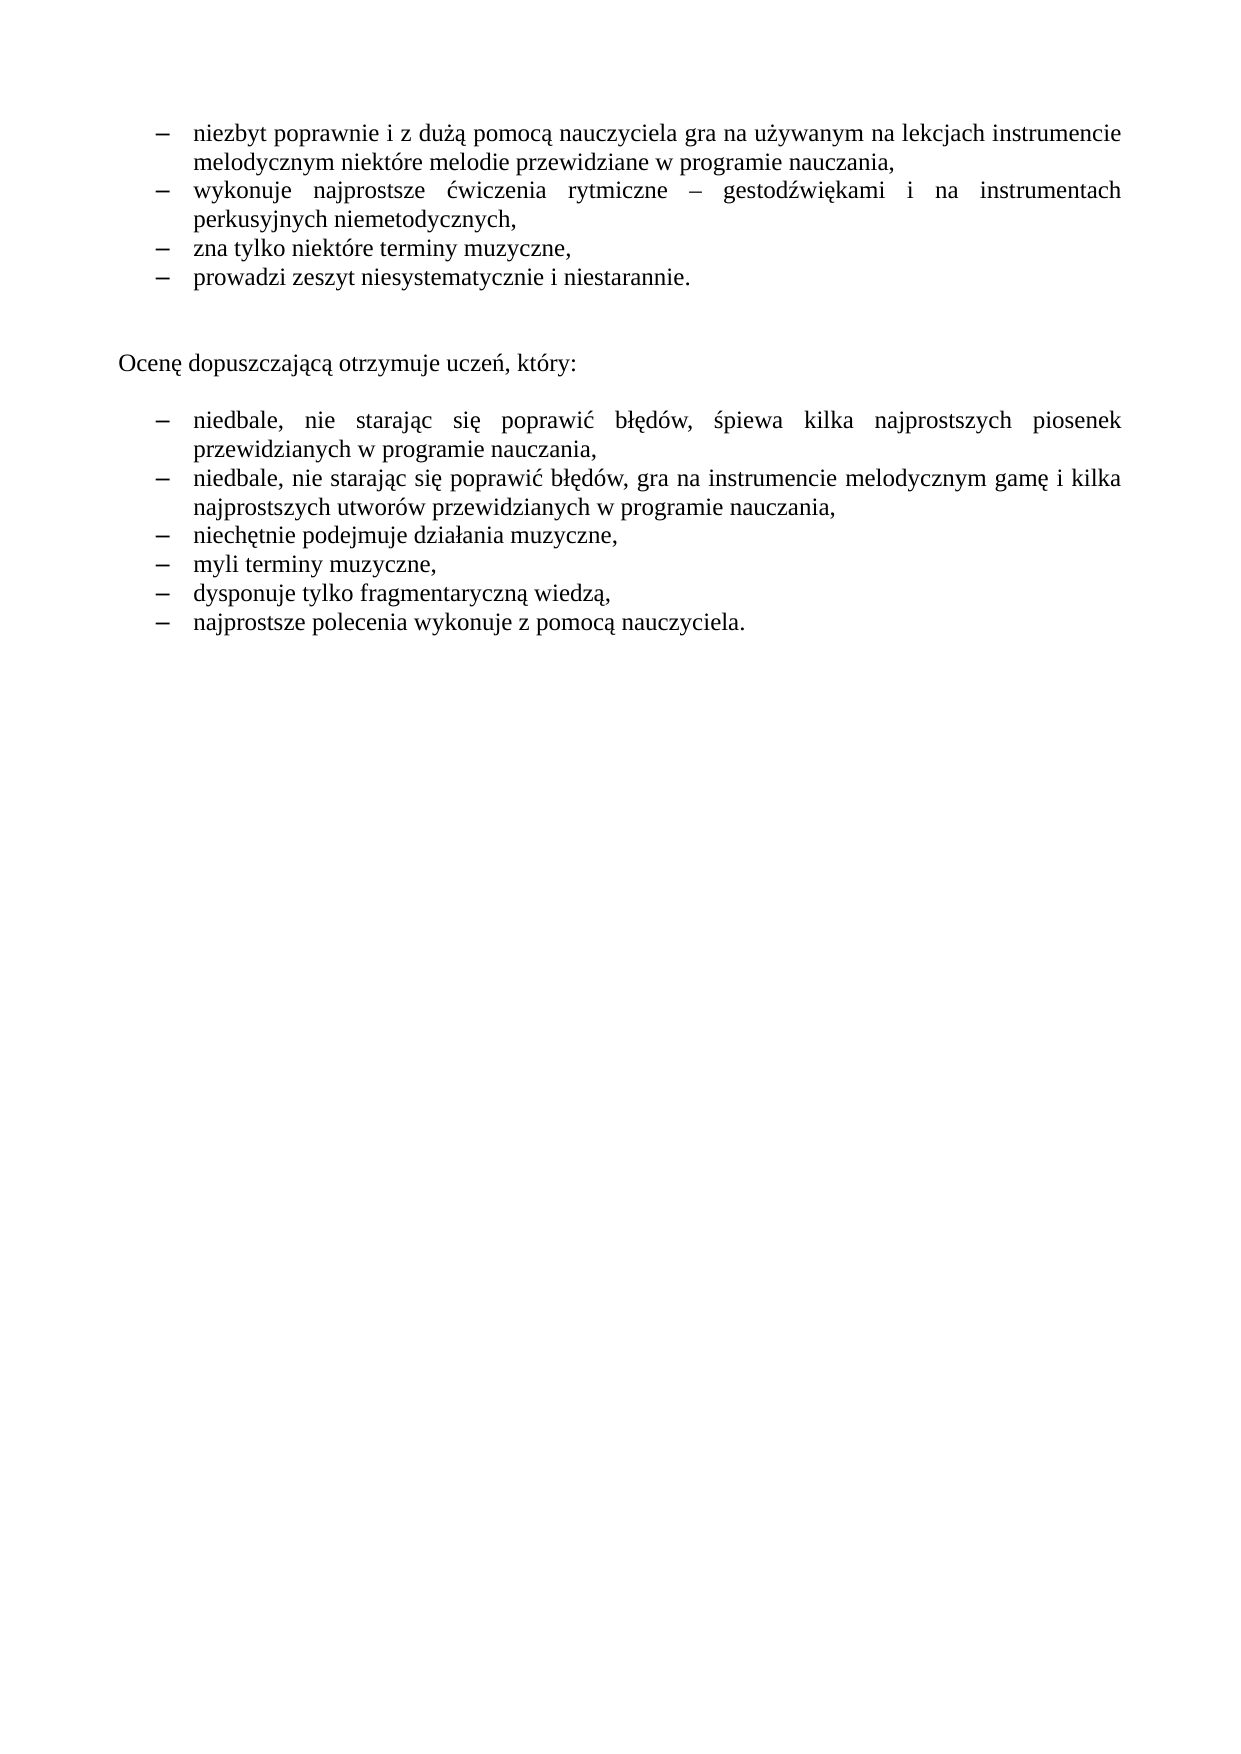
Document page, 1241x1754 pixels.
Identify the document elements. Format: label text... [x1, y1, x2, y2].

list niedbale, nie starając się poprawić błędów, śpiewa kilka najprostszych piosenek przewidzianych w programie nauczania, [156, 406, 1122, 463]
list dysponuje tylko fragmentaryczną wiedzą, [156, 578, 1122, 607]
list myli terminy muzyczne, [156, 549, 1122, 578]
list wykonuje najprostsze ćwiczenia rytmiczne – gestodźwiękami i na instrumentach perkusyjnych niemetodycznych, [156, 176, 1122, 233]
text Ocenę dopuszczającą otrzymuje uczeń, który: [118, 319, 1122, 377]
list niezbyt poprawnie i z dużą pomocą nauczyciela gra na używanym na lekcjach instrumencie melodycznym niektóre melodie przewidziane w programie nauczania, [156, 118, 1122, 176]
list prowadzi zeszyt niesystematycznie i niestarannie. [156, 262, 1122, 291]
list niedbale, nie starając się poprawić błędów, gra na instrumencie melodycznym gamę i kilka najprostszych utworów przewidzianych w programie nauczania, [156, 463, 1122, 521]
list niechętnie podejmuje działania muzyczne, [156, 521, 1122, 549]
list zna tylko niektóre terminy muzyczne, [156, 233, 1122, 262]
list najprostsze polecenia wykonuje z pomocą nauczyciela. [156, 607, 1122, 636]
